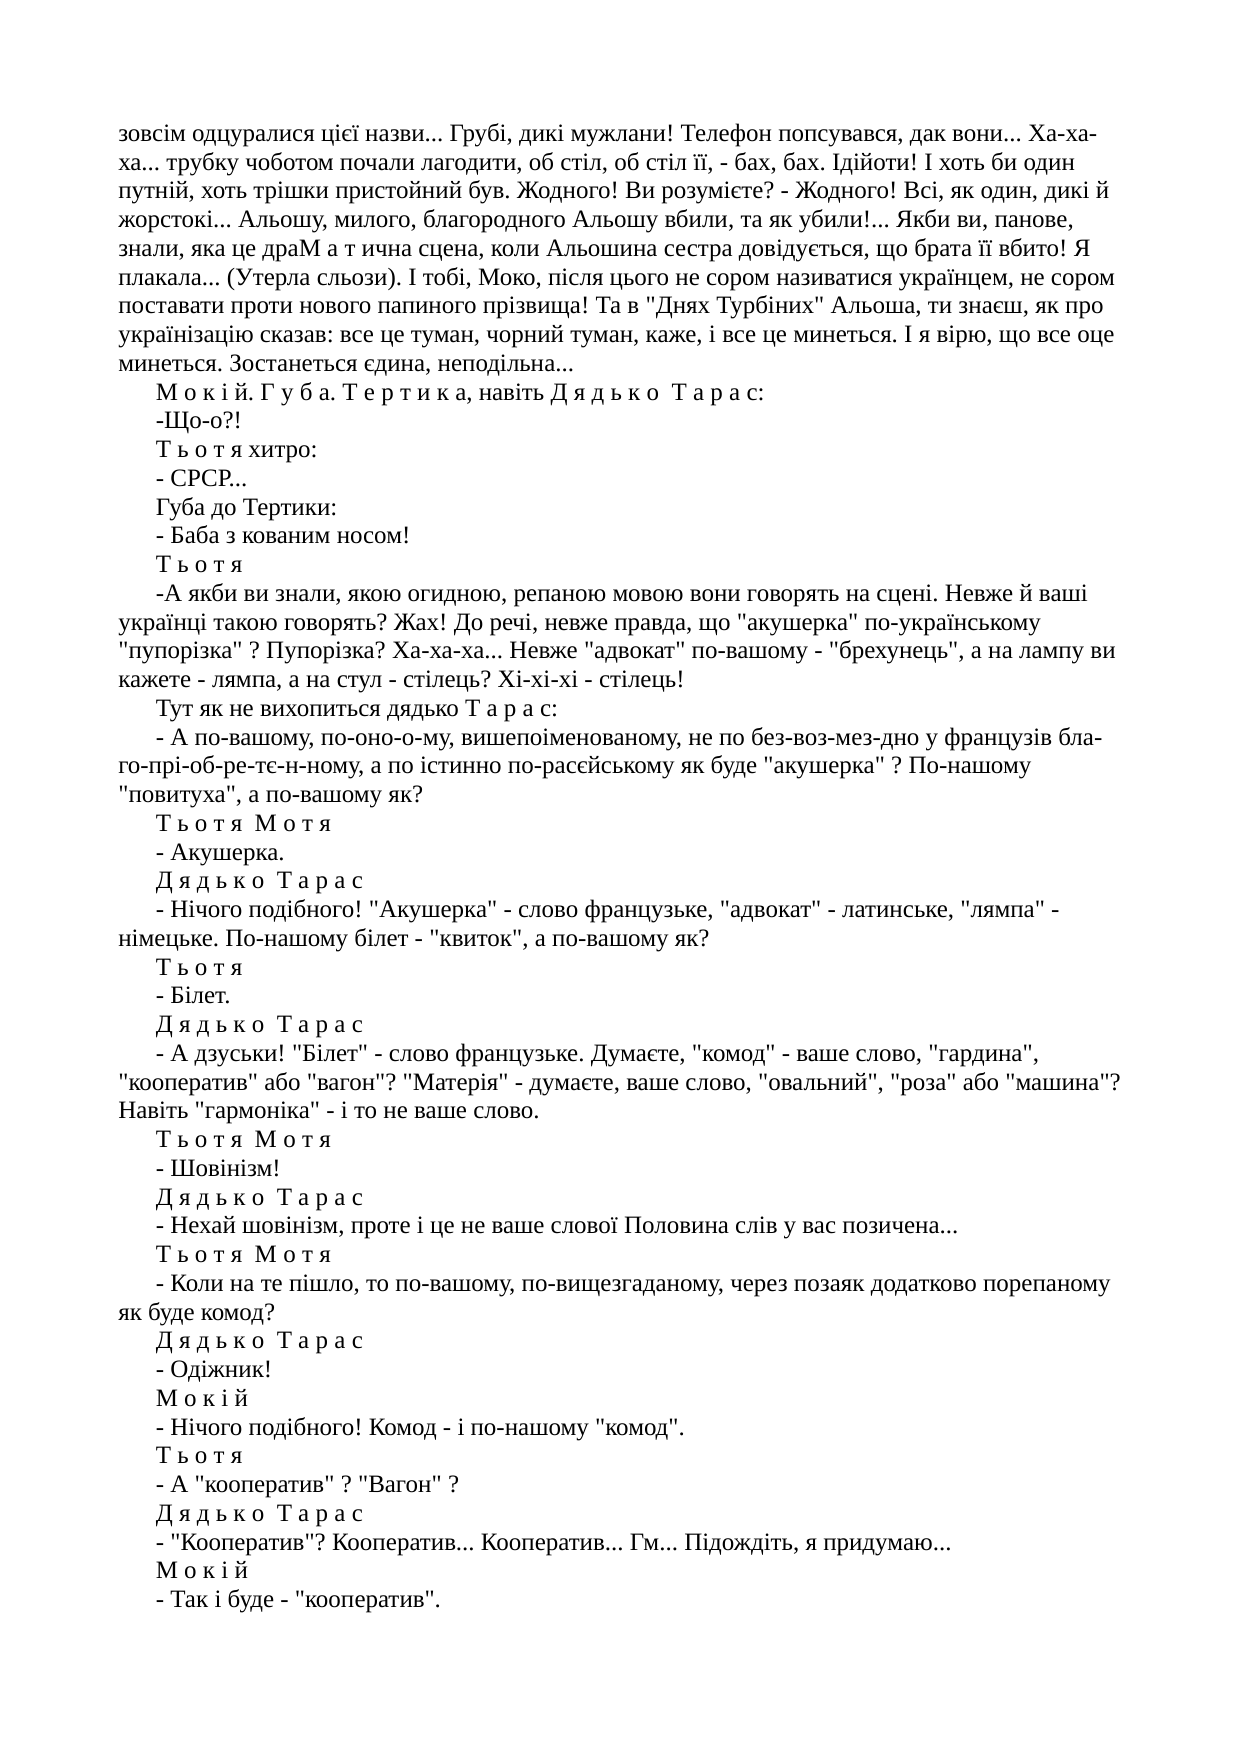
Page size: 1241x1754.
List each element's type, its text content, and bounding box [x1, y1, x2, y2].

text М о к і й. Г у б а. Т е р т и к а, навіть Д я д ь к о Т а р а с: [118, 377, 1122, 406]
text - Коли на те пішло, то по-вашому, по-вищезгаданому, через позаяк додатково порепаному як буде комод? [118, 1268, 1122, 1326]
text Т ь о т я [118, 952, 1122, 981]
text зовсім одцуралися цієї назви... Грубі, дикі мужлани! Телефон попсувався, дак вони... Ха-ха-ха... трубку чоботом почали лагодити, об стіл, об стіл її, - бах, бах. Ідійоти! І хоть би один путній, хоть трішки пристойний був. Жодного! Ви розумієте? - Жодного! Всі, як один, дикі й жорстокі... Альошу, милого, благородного Альошу вбили, та як убили!... Якби ви, панове, знали, яка це драМ а т ична сцена, коли Альошина сестра довідується, що брата її вбито! Я плакала... (Утерла сльози). І тобі, Моко, після цього не сором називатися українцем, не сором поставати проти нового папиного прізвища! Та в "Днях Турбіних" Альоша, ти знаєш, як про українізацію сказав: все це туман, чорний туман, каже, і все це минеться. І я вірю, що все оце минеться. Зостанеться єдина, неподільна... [118, 118, 1122, 377]
text - Одіжник! [118, 1354, 1122, 1383]
text Губа до Тертики: [118, 492, 1122, 521]
text Т ь о т я М о т я [118, 1124, 1122, 1153]
text Т ь о т я [118, 549, 1122, 578]
text - Так і буде - "кооператив". [118, 1584, 1122, 1613]
text - Шовінізм! [118, 1153, 1122, 1182]
text Т ь о т я М о т я [118, 808, 1122, 837]
text Д я д ь к о Т а р а с [118, 866, 1122, 894]
text -Що-о?! [118, 406, 1122, 434]
text Тут як не вихопиться дядько Т а р а с: [118, 693, 1122, 722]
text Д я д ь к о Т а р а с [118, 1326, 1122, 1354]
text М о к і й [118, 1556, 1122, 1584]
text М о к і й [118, 1383, 1122, 1412]
text Д я д ь к о Т а р а с [118, 1498, 1122, 1527]
text - Баба з кованим носом! [118, 521, 1122, 549]
text Т ь о т я хитро: [118, 434, 1122, 463]
text - Нехай шовінізм, проте і це не ваше слової Половина слів у вас позичена... [118, 1211, 1122, 1239]
text - Нічого подібного! "Акушерка" - слово французьке, "адвокат" - латинське, "лямпа" - німецьке. По-нашому білет - "квиток", а по-вашому як? [118, 894, 1122, 952]
text - Білет. [118, 981, 1122, 1009]
text -А якби ви знали, якою огидною, репаною мовою вони говорять на сцені. Невже й ваші українці такою говорять? Жах! До речі, невже правда, що "акушерка" по-українському "пупорізка" ? Пупорізка? Ха-ха-ха... Невже "адвокат" по-вашому - "брехунець", а на лампу ви кажете - лямпа, а на стул - стілець? Хі-хі-хі - стілець! [118, 578, 1122, 693]
text Т ь о т я [118, 1441, 1122, 1469]
text Д я д ь к о Т а р а с [118, 1182, 1122, 1211]
text Д я д ь к о Т а р а с [118, 1009, 1122, 1038]
text - А по-вашому, по-оно-о-му, вишепоіменованому, не по без-воз-мез-дно у французів бла-го-прі-об-ре-тє-н-ному, а по істинно по-расєйському як буде "акушерка" ? По-нашому "повитуха", а по-вашому як? [118, 722, 1122, 808]
text - СРСР... [118, 463, 1122, 492]
text Т ь о т я М о т я [118, 1239, 1122, 1268]
text - Нічого подібного! Комод - і по-нашому "комод". [118, 1412, 1122, 1441]
text - Акушерка. [118, 837, 1122, 866]
text - А "кооператив" ? "Вагон" ? [118, 1469, 1122, 1498]
text - "Кооператив"? Кооператив... Кооператив... Гм... Підождіть, я придумаю... [118, 1527, 1122, 1556]
text - А дзуськи! "Білет" - слово французьке. Думаєте, "комод" - ваше слово, "гардина", "кооператив" або "вагон"? "Матерія" - думаєте, ваше слово, "овальний", "роза" або "машина"? Навіть "гармоніка" - і то не ваше слово. [118, 1038, 1122, 1124]
